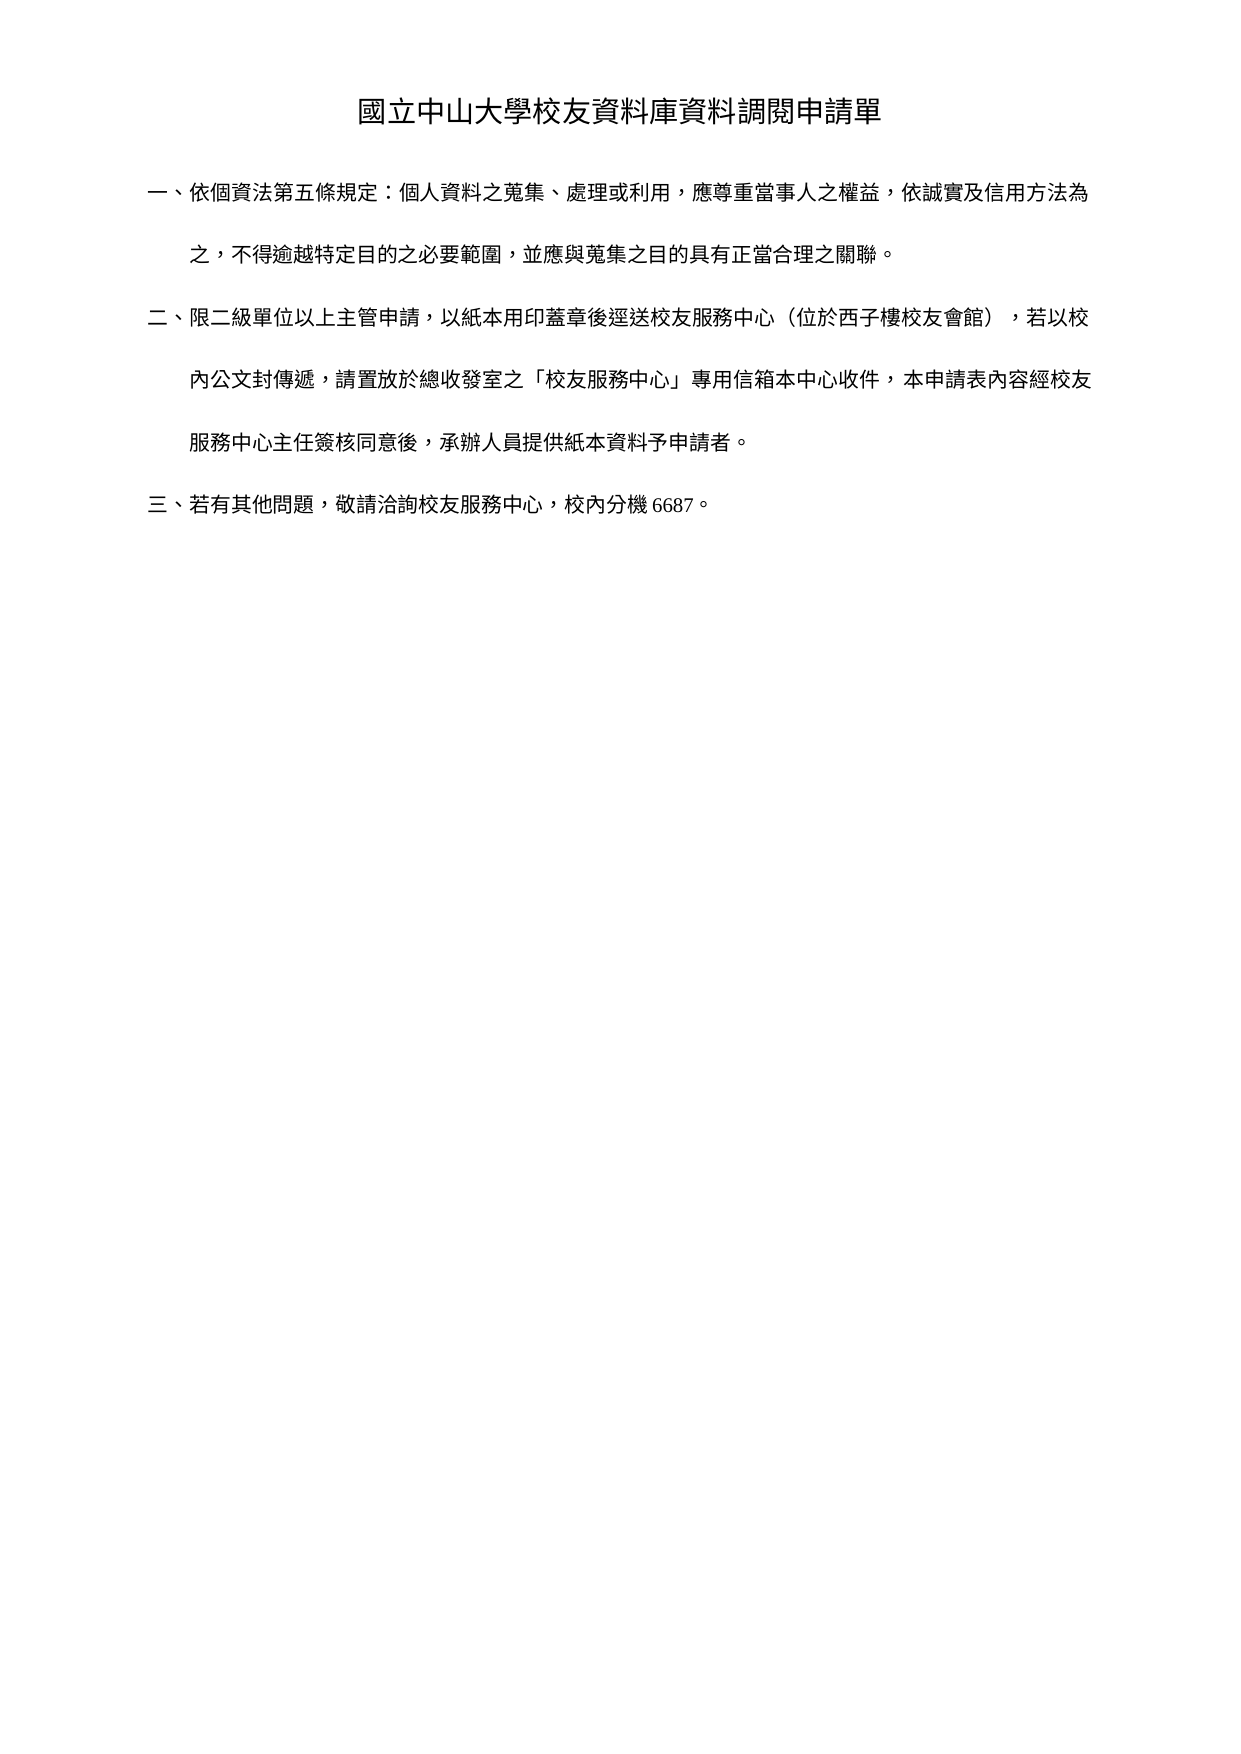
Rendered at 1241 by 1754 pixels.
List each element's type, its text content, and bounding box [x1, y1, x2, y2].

text 二、限二級單位以上主管申請，以紙本用印蓋章後逕送校友服務中心（位於西子樓校友會館），若以校內公文封傳遞，請置放於總收發室之「校友服務中心」專用信箱本中心收件，本申請表內容經校友服務中心主任簽核同意後，承辦人員提供紙本資料予申請者。 [148, 274, 1092, 462]
text 三、若有其他問題，敬請洽詢校友服務中心，校內分機6687。 [148, 462, 1092, 524]
text 一、依個資法第五條規定：個人資料之蒐集、處理或利用，應尊重當事人之權益，依誠實及信用方法為之，不得逾越特定目的之必要範圍，並應與蒐集之目的具有正當合理之關聯。 [148, 149, 1092, 274]
